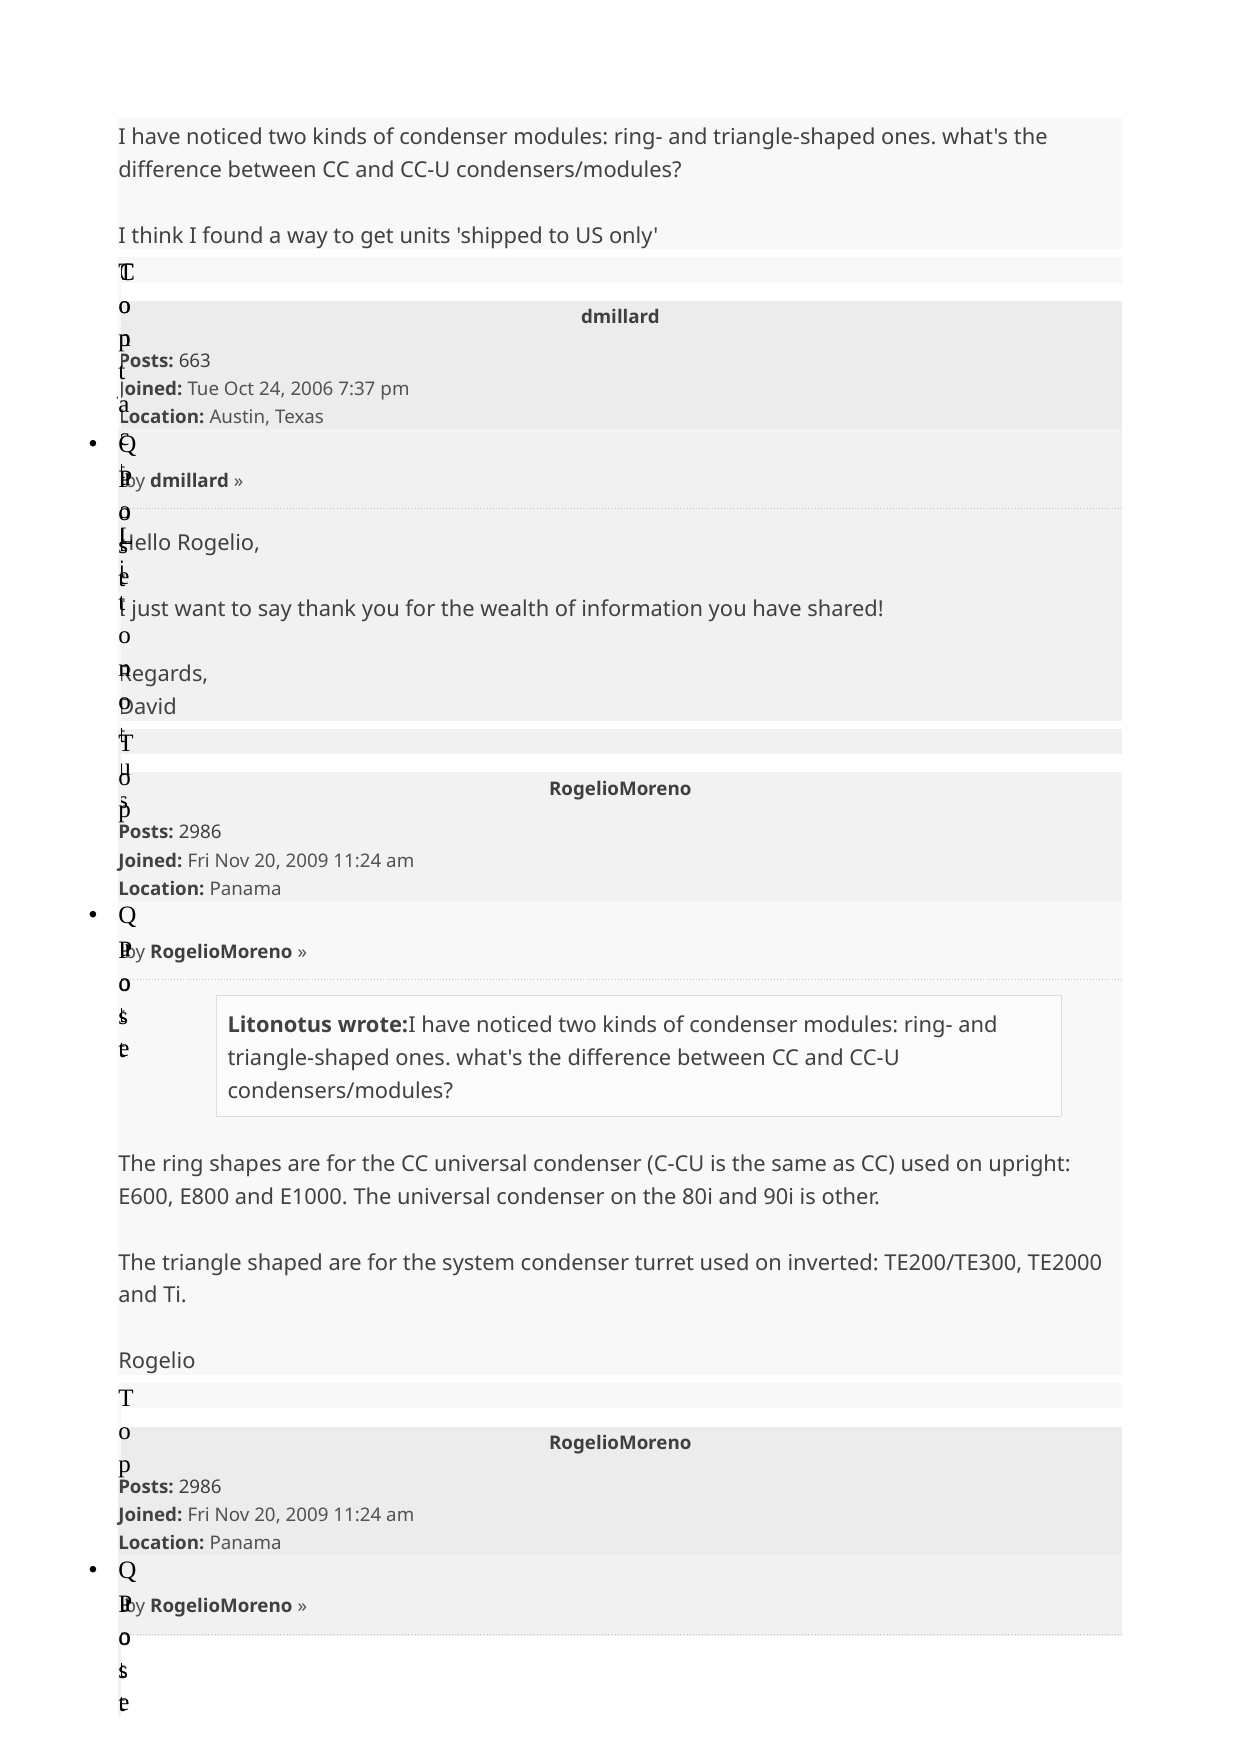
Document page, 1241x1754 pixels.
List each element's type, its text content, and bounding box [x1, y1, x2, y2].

list Posts: 2986 [118, 1470, 1122, 1498]
text by RogelioMoreno » [121, 935, 1122, 979]
list Joined: Fri Nov 20, 2009 11:24 am [118, 1498, 1122, 1527]
text The ring shapes are for the CC universal condenser (C-CU is the same as CC) used on upright: E600, E800 and E1000. The universal condenser on the 80i and 90i is other. The triangle shaped are for the system condenser turret used on inverted: TE200/TE300, TE2000 and Ti. Rogelio [118, 1145, 1122, 1375]
list Joined: Tue Oct 24, 2006 7:37 pm [121, 373, 1122, 401]
text Hello Rogelio, I just want to say thank you for the wealth of information you have shared! Regards, David [121, 524, 1122, 721]
text by RogelioMoreno » [121, 1589, 1122, 1634]
subtitle RogelioMoreno [121, 772, 1122, 801]
list Posts: 663 [121, 345, 1122, 373]
subtitle RogelioMoreno [121, 1427, 1122, 1455]
list Location: Austin, Texas [121, 401, 1122, 429]
text I have noticed two kinds of condenser modules: ring- and triangle-shaped ones. what's the difference between CC and CC-U condensers/modules? I think I found a way to get units 'shipped to US only' [118, 118, 1122, 249]
text by dmillard » [121, 464, 1122, 508]
subtitle dmillard [121, 301, 1122, 329]
list Location: Panama [118, 872, 1122, 901]
list Posts: 2986 [118, 816, 1122, 844]
list Joined: Fri Nov 20, 2009 11:24 am [118, 844, 1122, 872]
list Location: Panama [118, 1527, 1122, 1555]
text Litonotus wrote:I have noticed two kinds of condenser modules: ring- and triangle-shaped ones. what's the difference between CC and CC-U condensers/modules? [217, 996, 1061, 1116]
